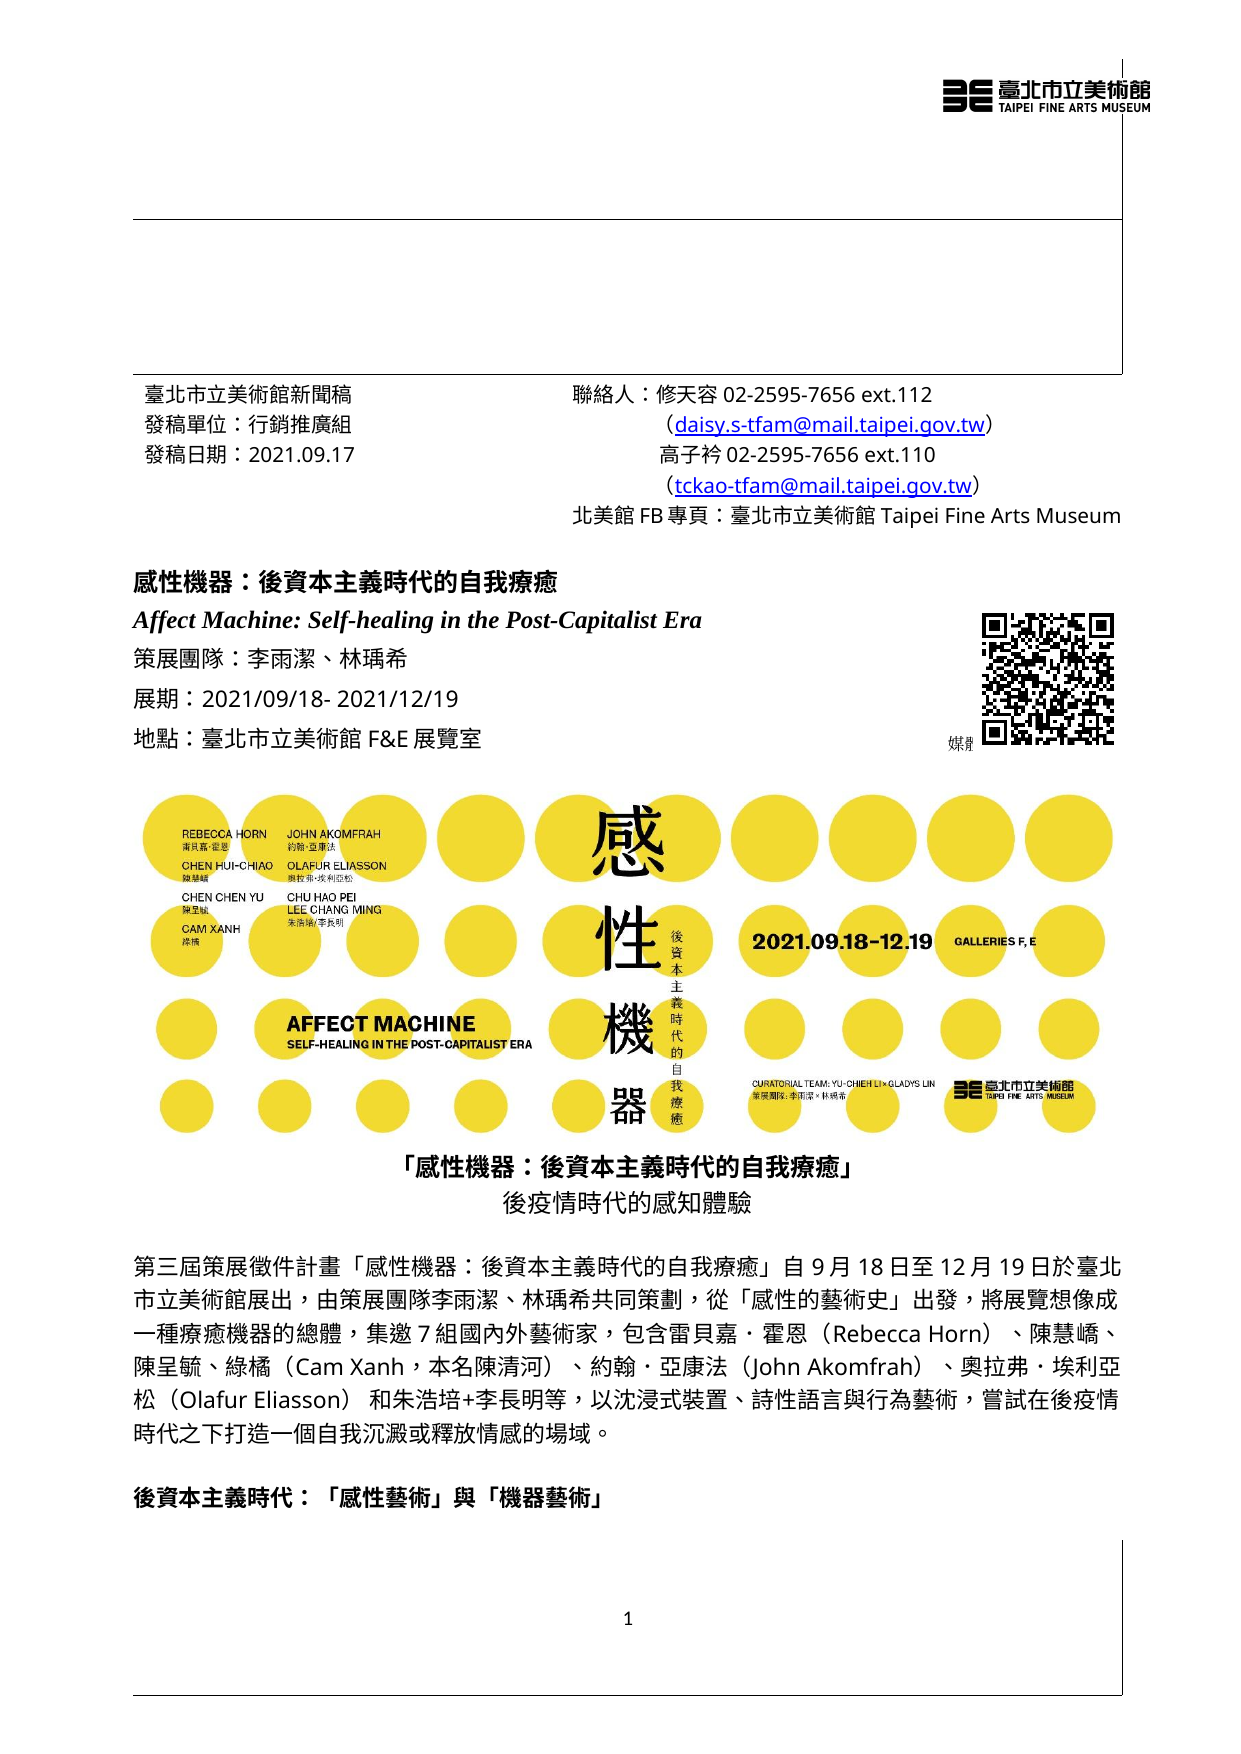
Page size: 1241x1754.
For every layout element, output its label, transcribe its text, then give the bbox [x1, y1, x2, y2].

text 感性機器：後資本主義時代的自我療癒 [133, 563, 1122, 599]
table_header 聯絡人：修天容 02-2595-7656 ext.112 （daisy.s-tfam@mail.taipei.gov.tw） 高子衿 02-2595-7656 ext.110 （tckao-tfam@mail.taipei.gov.tw） 北美館FB專頁：臺北市立美術館 Taipei Fine Arts Museum [561, 378, 1137, 530]
table_header 臺北市立美術館新聞稿 發稿單位：行銷推廣組 發稿日期：2021.09.17 [133, 378, 561, 530]
text 第三屆策展徵件計畫「感性機器：後資本主義時代的自我療癒」自9月18日至12月19日於臺北市立美術館展出，由策展團隊李雨潔、林瑀希共同策劃，從「感性的藝術史」出發，將展覽想像成一種療癒機器的總體，集邀7組國內外藝術家，包含雷貝嘉．霍恩（Rebecca Horn）、陳慧嶠、陳呈毓、綠橘（Cam Xanh，本名陳清河）、約翰．亞康法（John Akomfrah）、奧拉弗．埃利亞松（Olafur Eliasson） 和朱浩培+李長明等，以沈浸式裝置、詩性語言與行為藝術，嘗試在後疫情時代之下打造一個自我沉澱或釋放情感的場域。 [133, 1249, 1122, 1449]
text 後疫情時代的感知體驗 [133, 1184, 1122, 1220]
text 展期：2021/09/18- 2021/12/19 [133, 681, 973, 714]
text 策展團隊：李雨潔、林瑀希 [133, 641, 973, 674]
text 地點：臺北市立美術館 F&E展覽室 [133, 721, 1122, 754]
text 「感性機器：後資本主義時代的自我療癒」 [133, 1148, 1122, 1184]
text Affect Machine: Self-healing in the Post-Capitalist Era [133, 606, 973, 634]
text 後資本主義時代：「感性藝術」與「機器藝術」 [133, 1480, 1122, 1513]
